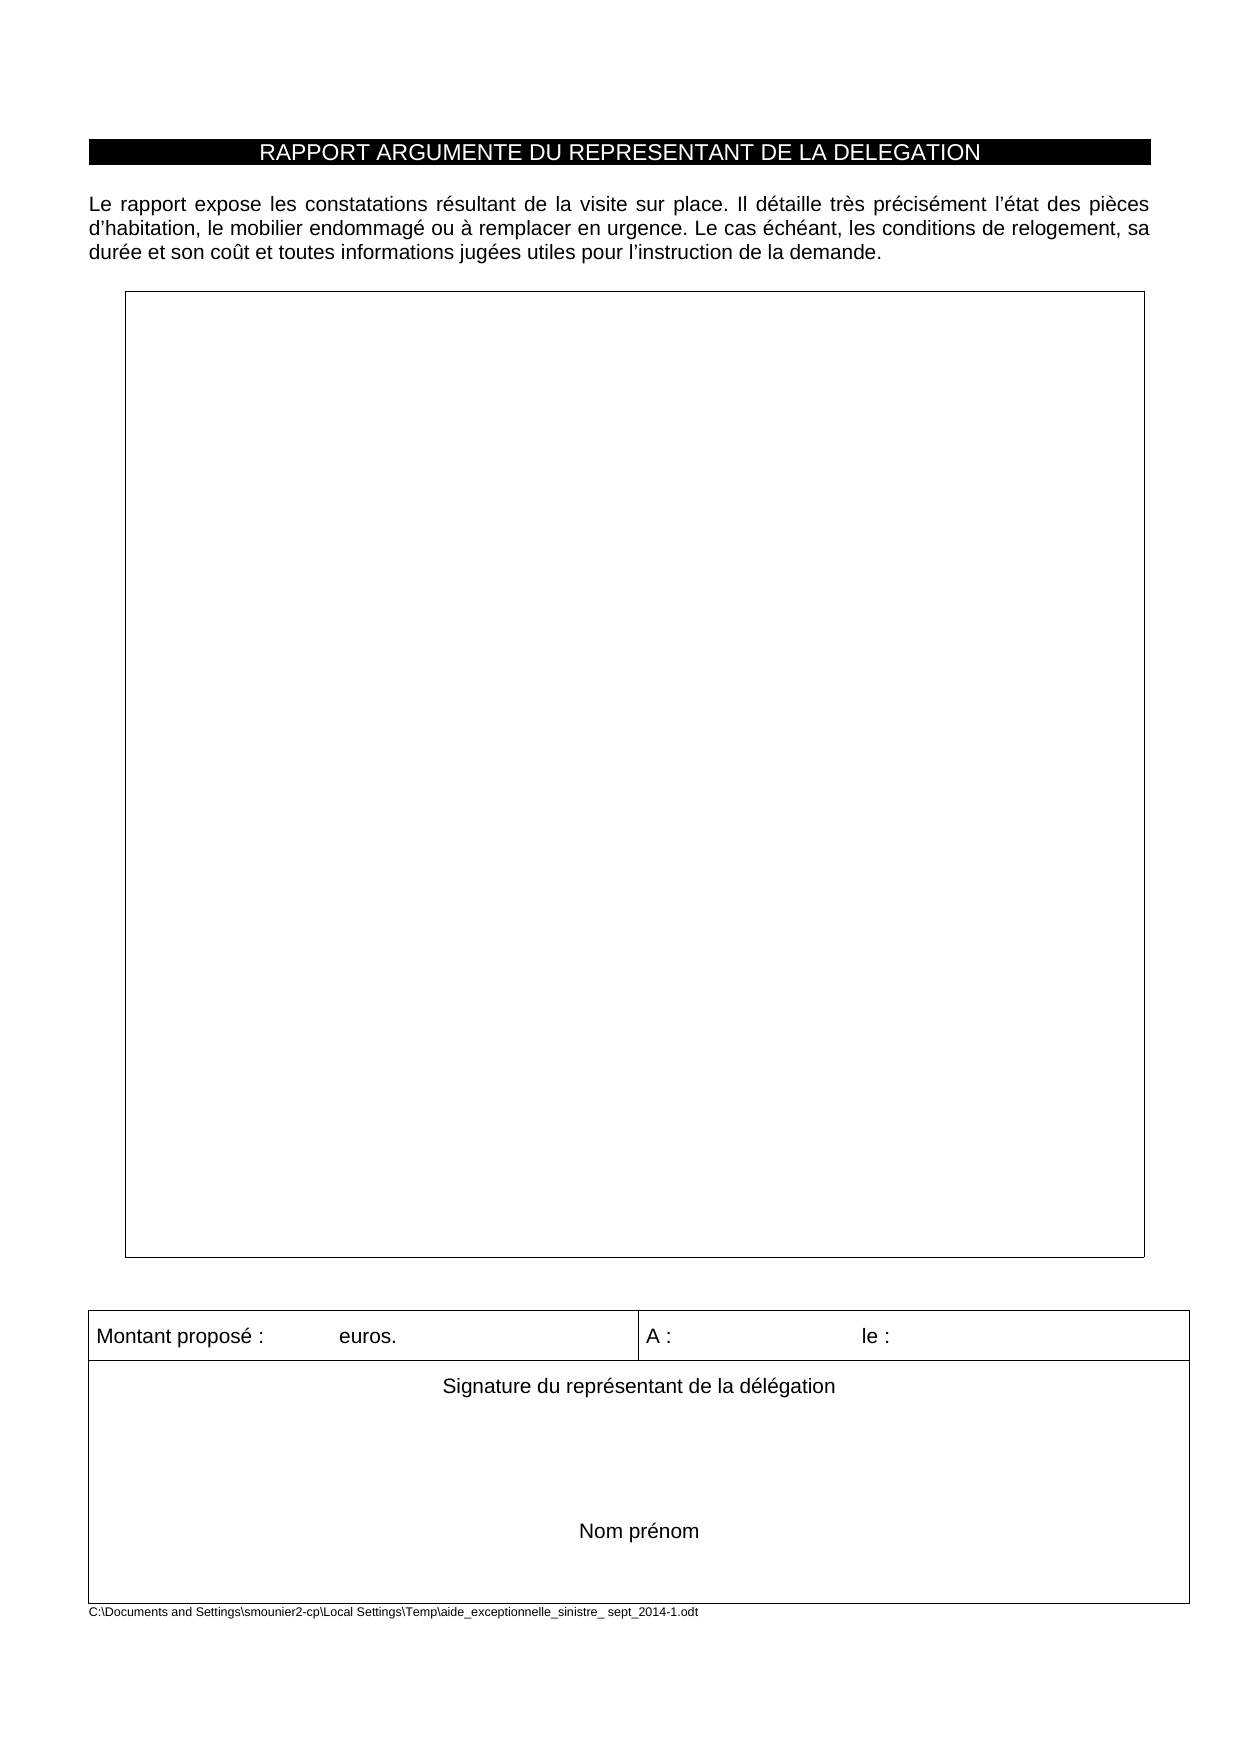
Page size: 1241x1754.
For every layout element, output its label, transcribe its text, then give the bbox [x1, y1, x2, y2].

table_header A : le : [639, 1311, 1189, 1360]
table_cell Signature du représentant de la délégation Nom prénom [89, 1361, 1189, 1603]
table_header Montant proposé : euros. [89, 1311, 638, 1360]
text Le rapport expose les constatations résultant de la visite sur place. Il détaille très précisément l’état des pièces d’habitation, le mobilier endommagé ou à remplacer en urgence. Le cas échéant, les conditions de relogement, sa durée et son coût et toutes informations jugées utiles pour l’instruction de la demande. [89, 192, 1151, 264]
text C:\Documents and Settings\smounier2-cp\Local Settings\Temp\aide_exceptionnelle_sinistre_ sept_2014-1.odt [89, 1604, 1151, 1618]
text RAPPORT ARGUMENTE DU REPRESENTANT DE LA DELEGATION [89, 139, 1151, 165]
